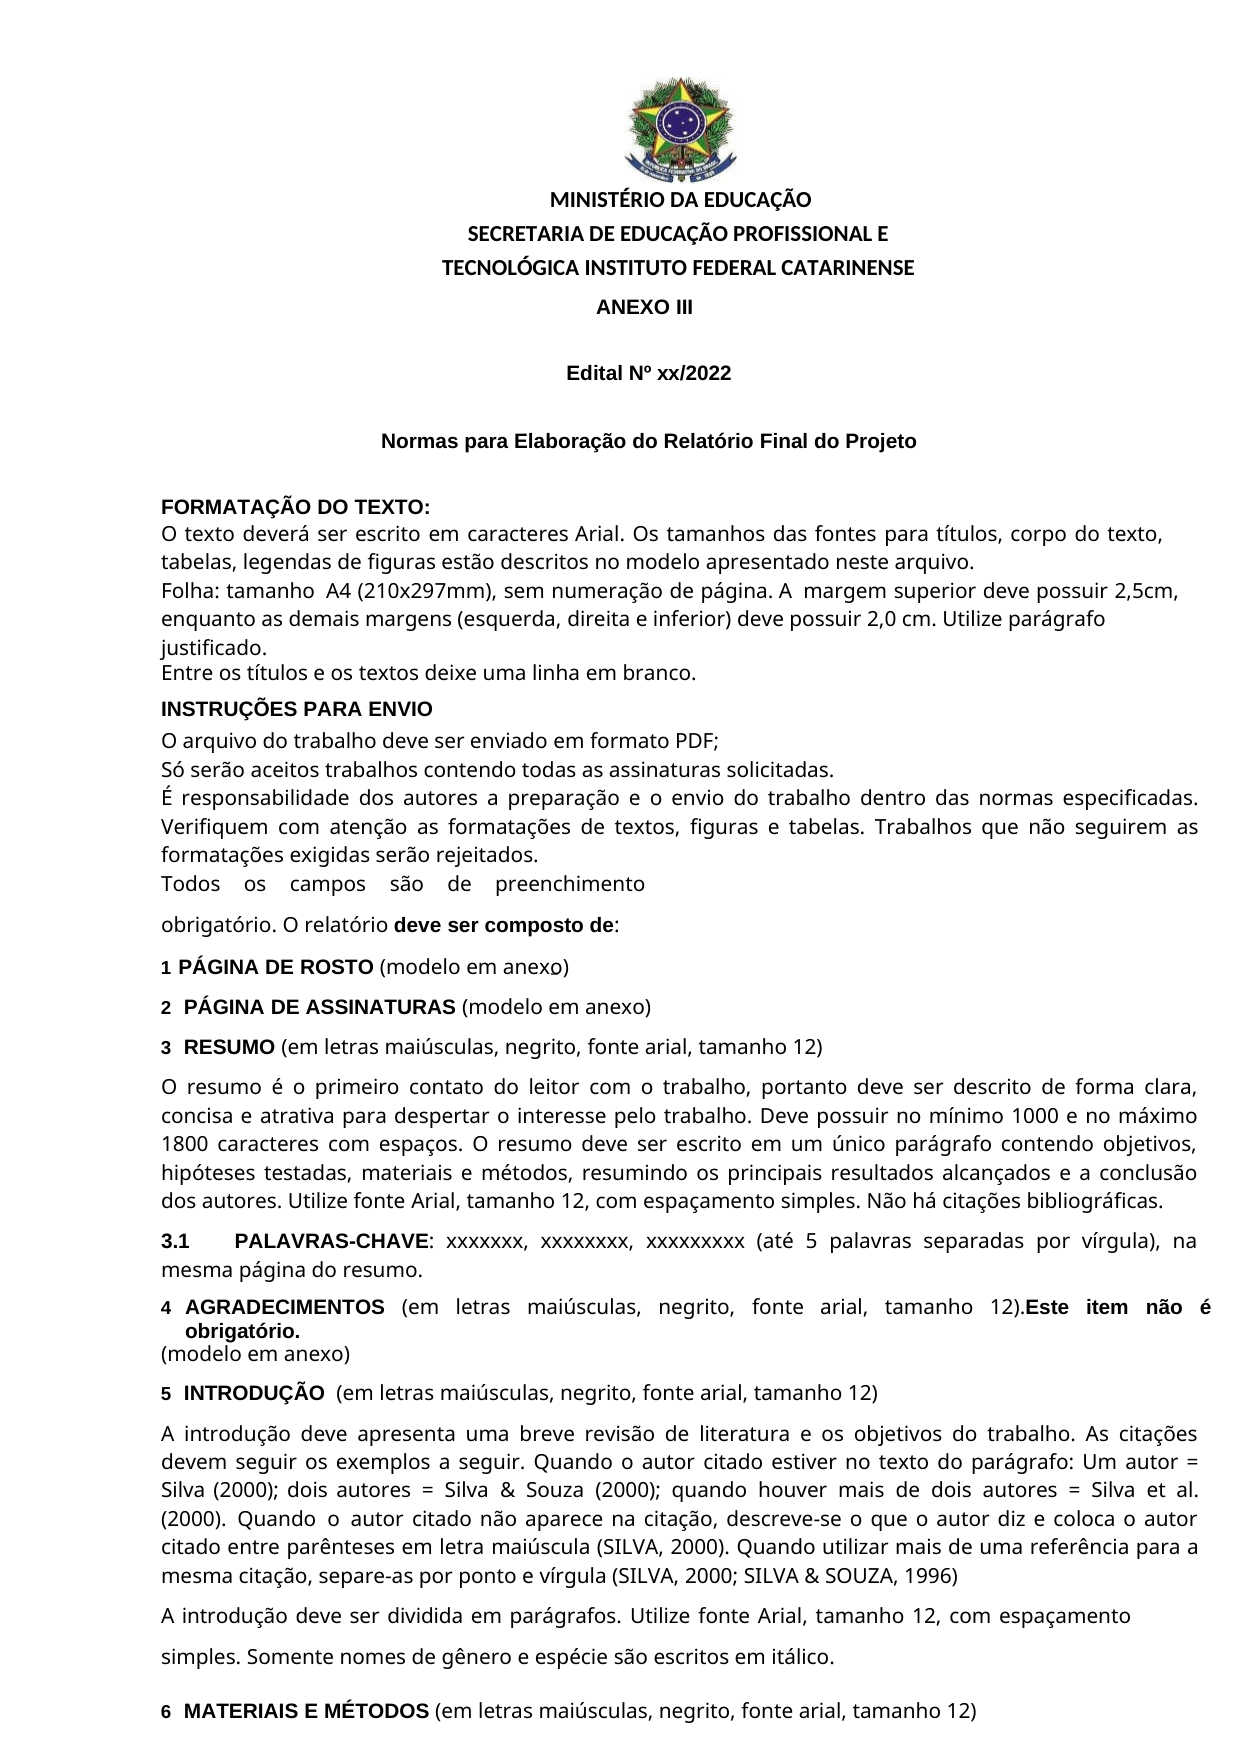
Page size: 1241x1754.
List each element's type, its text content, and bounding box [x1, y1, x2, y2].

text A introdução deve apresenta uma breve revisão de literatura e os objetivos do trabalho. As citações devem seguir os exemplos a seguir. Quando o autor citado estiver no texto do parágrafo: Um autor = Silva (2000); dois autores = Silva & Souza (2000); quando houver mais de dois autores = Silva et al. (2000). Quando o autor citado não aparece na citação, descreve-se o que o autor diz e coloca o autor citado entre parênteses em letra maiúscula (SILVA, 2000). Quando utilizar mais de uma referência para a mesma citação, separe-as por ponto e vírgula (SILVA, 2000; SILVA & SOUZA, 1996) [161, 1419, 1200, 1589]
list AGRADECIMENTOS (em letras maiúsculas, negrito, fonte arial, tamanho 12).Este item não é obrigatório. [161, 1295, 1211, 1343]
text Todos os campos são de preenchimento obrigatório. O relatório deve ser composto de: [161, 869, 645, 939]
subtitle INSTRUÇÕES PARA ENVIO [161, 697, 1211, 721]
list RESUMO (em letras maiúsculas, negrito, fonte arial, tamanho 12) [161, 1032, 1211, 1061]
text Folha: tamanho A4 (210x297mm), sem numeração de página. A margem superior deve possuir 2,5cm, enquanto as demais margens (esquerda, direita e inferior) deve possuir 2,0 cm. Utilize parágrafo justificado. [161, 576, 1211, 661]
picture [624, 77, 737, 184]
list PÁGINA DE ROSTO (modelo em anexo) [161, 952, 1211, 980]
text Só serão aceitos trabalhos contendo todas as assinaturas solicitadas. [161, 755, 1211, 783]
list PÁGINA DE ASSINATURAS (modelo em anexo) [161, 992, 1211, 1020]
list MATERIAIS E MÉTODOS (em letras maiúsculas, negrito, fonte arial, tamanho 12) [161, 1696, 1211, 1724]
subtitle ANEXO III [353, 295, 936, 319]
subtitle Normas para Elaboração do Relatório Final do Projeto FORMATAÇÃO DO TEXTO: [161, 388, 1063, 519]
text Edital Nº xx/2022 [362, 361, 936, 384]
text Entre os títulos e os textos deixe uma linha em branco. [161, 661, 1211, 685]
text O arquivo do trabalho deve ser enviado em formato PDF; [161, 727, 1211, 755]
text O resumo é o primeiro contato do leitor com o trabalho, portanto deve ser descrito de forma clara, concisa e atrativa para despertar o interesse pelo trabalho. Deve possuir no mínimo 1000 e no máximo 1800 caracteres com espaços. O resumo deve ser escrito em um único parágrafo contendo objetivos, hipóteses testadas, materiais e métodos, resumindo os principais resultados alcançados e a conclusão dos autores. Utilize fonte Arial, tamanho 12, com espaçamento simples. Não há citações bibliográficas. [161, 1072, 1199, 1215]
list INTRODUÇÃO (em letras maiúsculas, negrito, fonte arial, tamanho 12) [161, 1378, 1211, 1407]
text (modelo em anexo) [161, 1343, 1211, 1367]
text É responsabilidade dos autores a preparação e o envio do trabalho dentro das normas especificadas. Verifiquem com atenção as formatações de textos, figuras e tabelas. Trabalhos que não seguirem as formatações exigidas serão rejeitados. [161, 783, 1199, 869]
text A introdução deve ser dividida em parágrafos. Utilize fonte Arial, tamanho 12, com espaçamento simples. Somente nomes de gênero e espécie são escritos em itálico. [161, 1601, 1132, 1671]
text O texto deverá ser escrito em caracteres Arial. Os tamanhos das fontes para títulos, corpo do texto, tabelas, legendas de figuras estão descritos no modelo apresentado neste arquivo. [161, 519, 1211, 576]
list PALAVRAS-CHAVE: xxxxxxx, xxxxxxxx, xxxxxxxxx (até 5 palavras separadas por vírgula), na mesma página do resumo. [161, 1226, 1199, 1283]
